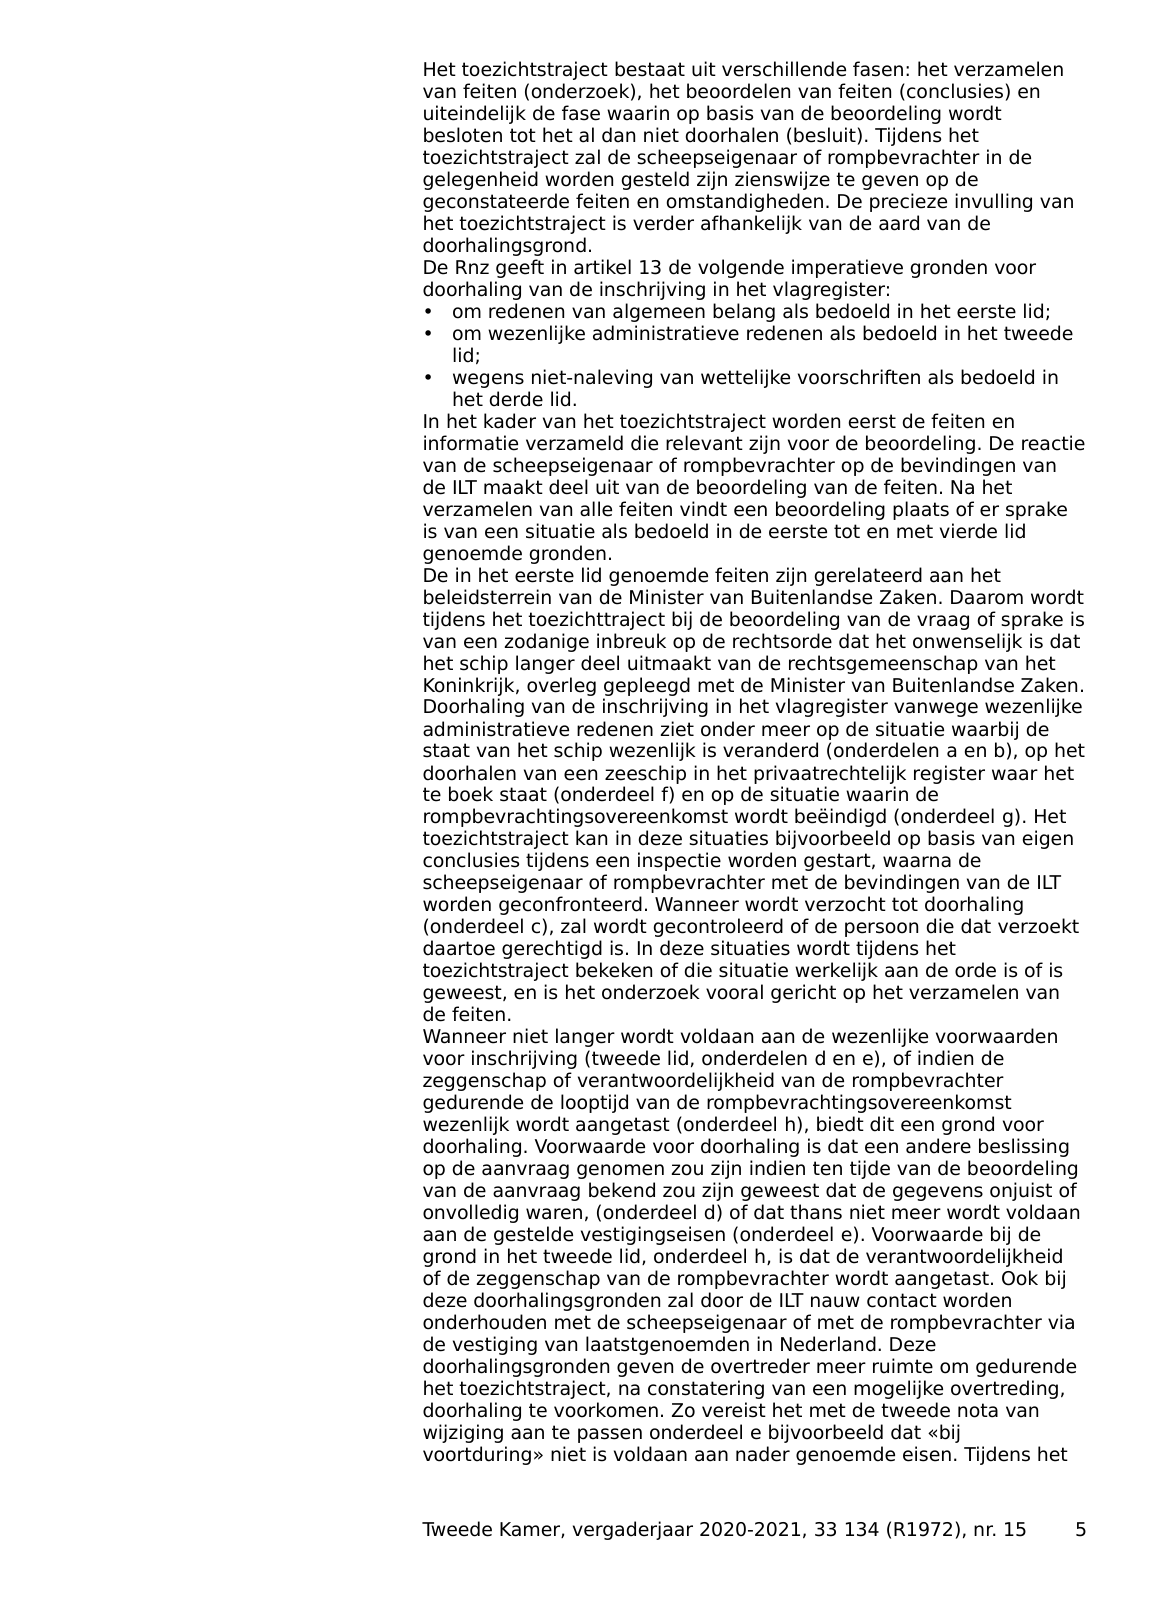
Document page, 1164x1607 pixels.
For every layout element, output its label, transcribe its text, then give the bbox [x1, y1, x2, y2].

text • wegens niet-naleving van wettelijke voorschriften als bedoeld in het derde lid. [422, 367, 1087, 411]
text Wanneer niet langer wordt voldaan aan de wezenlijke voorwaarden voor inschrijving (tweede lid, onderdelen d en e), of indien de zeggenschap of verantwoordelijkheid van de rompbevrachter gedurende de looptijd van de rompbevrachtingsovereenkomst wezenlijk wordt aangetast (onderdeel h), biedt dit een grond voor doorhaling. Voorwaarde voor doorhaling is dat een andere beslissing op de aanvraag genomen zou zijn indien ten tijde van de beoordeling van de aanvraag bekend zou zijn geweest dat de gegevens onjuist of onvolledig waren, (onderdeel d) of dat thans niet meer wordt voldaan aan de gestelde vestigingseisen (onderdeel e). Voorwaarde bij de grond in het tweede lid, onderdeel h, is dat de verantwoordelijkheid of de zeggenschap van de rompbevrachter wordt aangetast. Ook bij deze doorhalingsgronden zal door de ILT nauw contact worden onderhouden met de scheepseigenaar of met de rompbevrachter via de vestiging van laatstgenoemden in Nederland. Deze doorhalingsgronden geven de overtreder meer ruimte om gedurende het toezichtstraject, na constatering van een mogelijke overtreding, doorhaling te voorkomen. Zo vereist het met de tweede nota van wijziging aan te passen onderdeel e bijvoorbeeld dat «bij voortduring» niet is voldaan aan nader genoemde eisen. Tijdens het [422, 1026, 1087, 1466]
text • om redenen van algemeen belang als bedoeld in het eerste lid; [422, 301, 1087, 323]
text • om wezenlijke administratieve redenen als bedoeld in het tweede lid; [422, 323, 1087, 367]
text In het kader van het toezichtstraject worden eerst de feiten en informatie verzameld die relevant zijn voor de beoordeling. De reactie van de scheepseigenaar of rompbevrachter op de bevindingen van de ILT maakt deel uit van de beoordeling van de feiten. Na het verzamelen van alle feiten vindt een beoordeling plaats of er sprake is van een situatie als bedoeld in de eerste tot en met vierde lid genoemde gronden. [422, 411, 1087, 564]
text De in het eerste lid genoemde feiten zijn gerelateerd aan het beleidsterrein van de Minister van Buitenlandse Zaken. Daarom wordt tijdens het toezichttraject bij de beoordeling van de vraag of sprake is van een zodanige inbreuk op de rechtsorde dat het onwenselijk is dat het schip langer deel uitmaakt van de rechtsgemeenschap van het Koninkrijk, overleg gepleegd met de Minister van Buitenlandse Zaken. [422, 564, 1087, 696]
text Het toezichtstraject bestaat uit verschillende fasen: het verzamelen van feiten (onderzoek), het beoordelen van feiten (conclusies) en uiteindelijk de fase waarin op basis van de beoordeling wordt besloten tot het al dan niet doorhalen (besluit). Tijdens het toezichtstraject zal de scheepseigenaar of rompbevrachter in de gelegenheid worden gesteld zijn zienswijze te geven op de geconstateerde feiten en omstandigheden. De precieze invulling van het toezichtstraject is verder afhankelijk van de aard van de doorhalingsgrond. [422, 59, 1087, 257]
text Doorhaling van de inschrijving in het vlagregister vanwege wezenlijke administratieve redenen ziet onder meer op de situatie waarbij de staat van het schip wezenlijk is veranderd (onderdelen a en b), op het doorhalen van een zeeschip in het privaatrechtelijk register waar het te boek staat (onderdeel f) en op de situatie waarin de rompbevrachtingsovereenkomst wordt beëindigd (onderdeel g). Het toezichtstraject kan in deze situaties bijvoorbeeld op basis van eigen conclusies tijdens een inspectie worden gestart, waarna de scheepseigenaar of rompbevrachter met de bevindingen van de ILT worden geconfronteerd. Wanneer wordt verzocht tot doorhaling (onderdeel c), zal wordt gecontroleerd of de persoon die dat verzoekt daartoe gerechtigd is. In deze situaties wordt tijdens het toezichtstraject bekeken of die situatie werkelijk aan de orde is of is geweest, en is het onderzoek vooral gericht op het verzamelen van de feiten. [422, 696, 1087, 1026]
text De Rnz geeft in artikel 13 de volgende imperatieve gronden voor doorhaling van de inschrijving in het vlagregister: [422, 257, 1087, 301]
